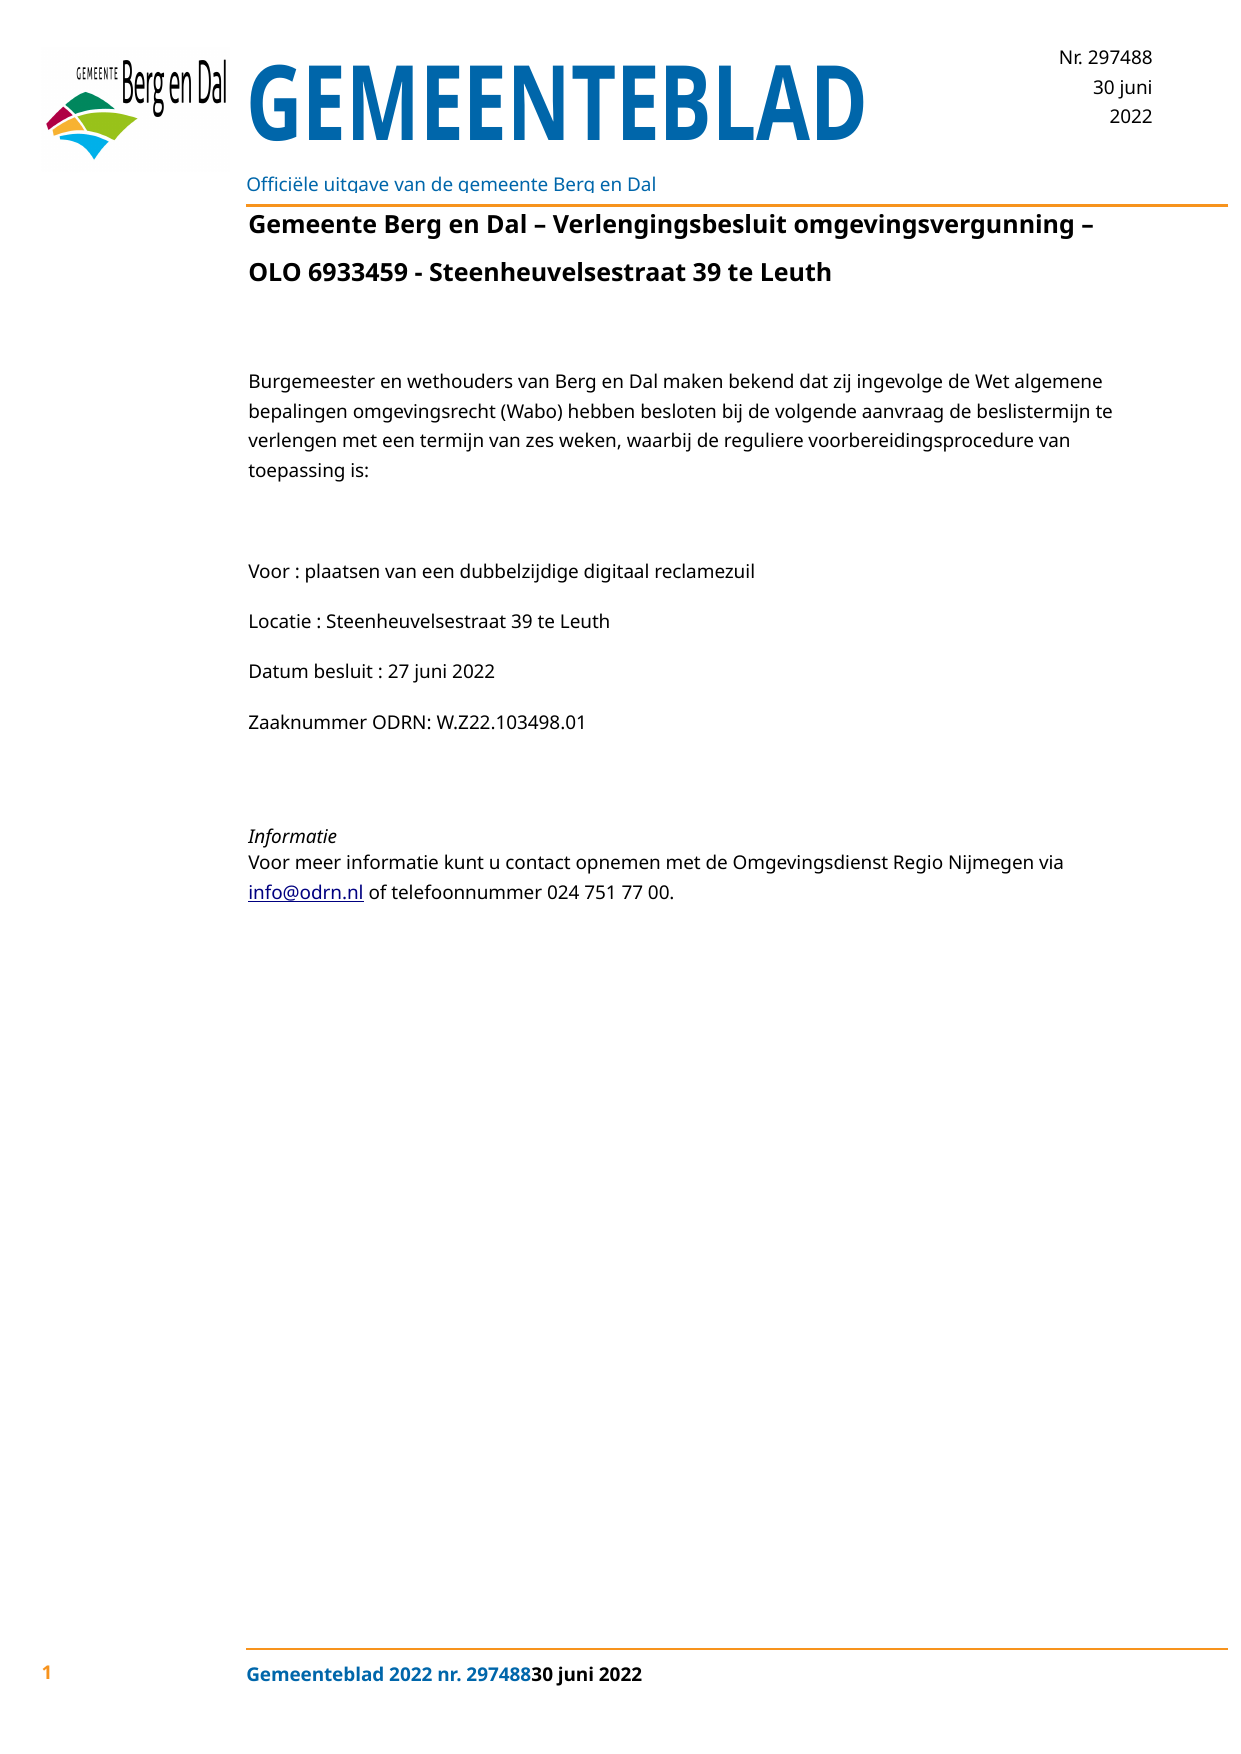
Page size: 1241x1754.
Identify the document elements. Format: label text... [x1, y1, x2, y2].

text Burgemeester en wethouders van Berg en Dal maken bekend dat zij ingevolge de Wet algemene bepalingen omgevingsrecht (Wabo) hebben besloten bij de volgende aanvraag de beslistermijn te verlengen met een termijn van zes weken, waarbij de reguliere voorbereidingsprocedure van toepassing is: [248, 368, 1152, 483]
text Zaaknummer ODRN: W.Z22.103498.01 [248, 709, 1152, 735]
text Voor : plaatsen van een dubbelzijdige digitaal reclamezuil [248, 558, 1152, 584]
text Informatie [248, 823, 1152, 849]
text Gemeente Berg en Dal – Verlengingsbesluit omgevingsvergunning – OLO 6933459 - Steenheuvelsestraat 39 te Leuth [248, 207, 1152, 288]
text Locatie : Steenheuvelsestraat 39 te Leuth [248, 608, 1152, 634]
text Datum besluit : 27 juni 2022 [248, 659, 1152, 684]
text Voor meer informatie kunt u contact opnemen met de Omgevingsdienst Regio Nijmegen via info@odrn.nl of telefoonnummer 024 751 77 00. [248, 849, 1152, 904]
picture [41, 47, 231, 172]
